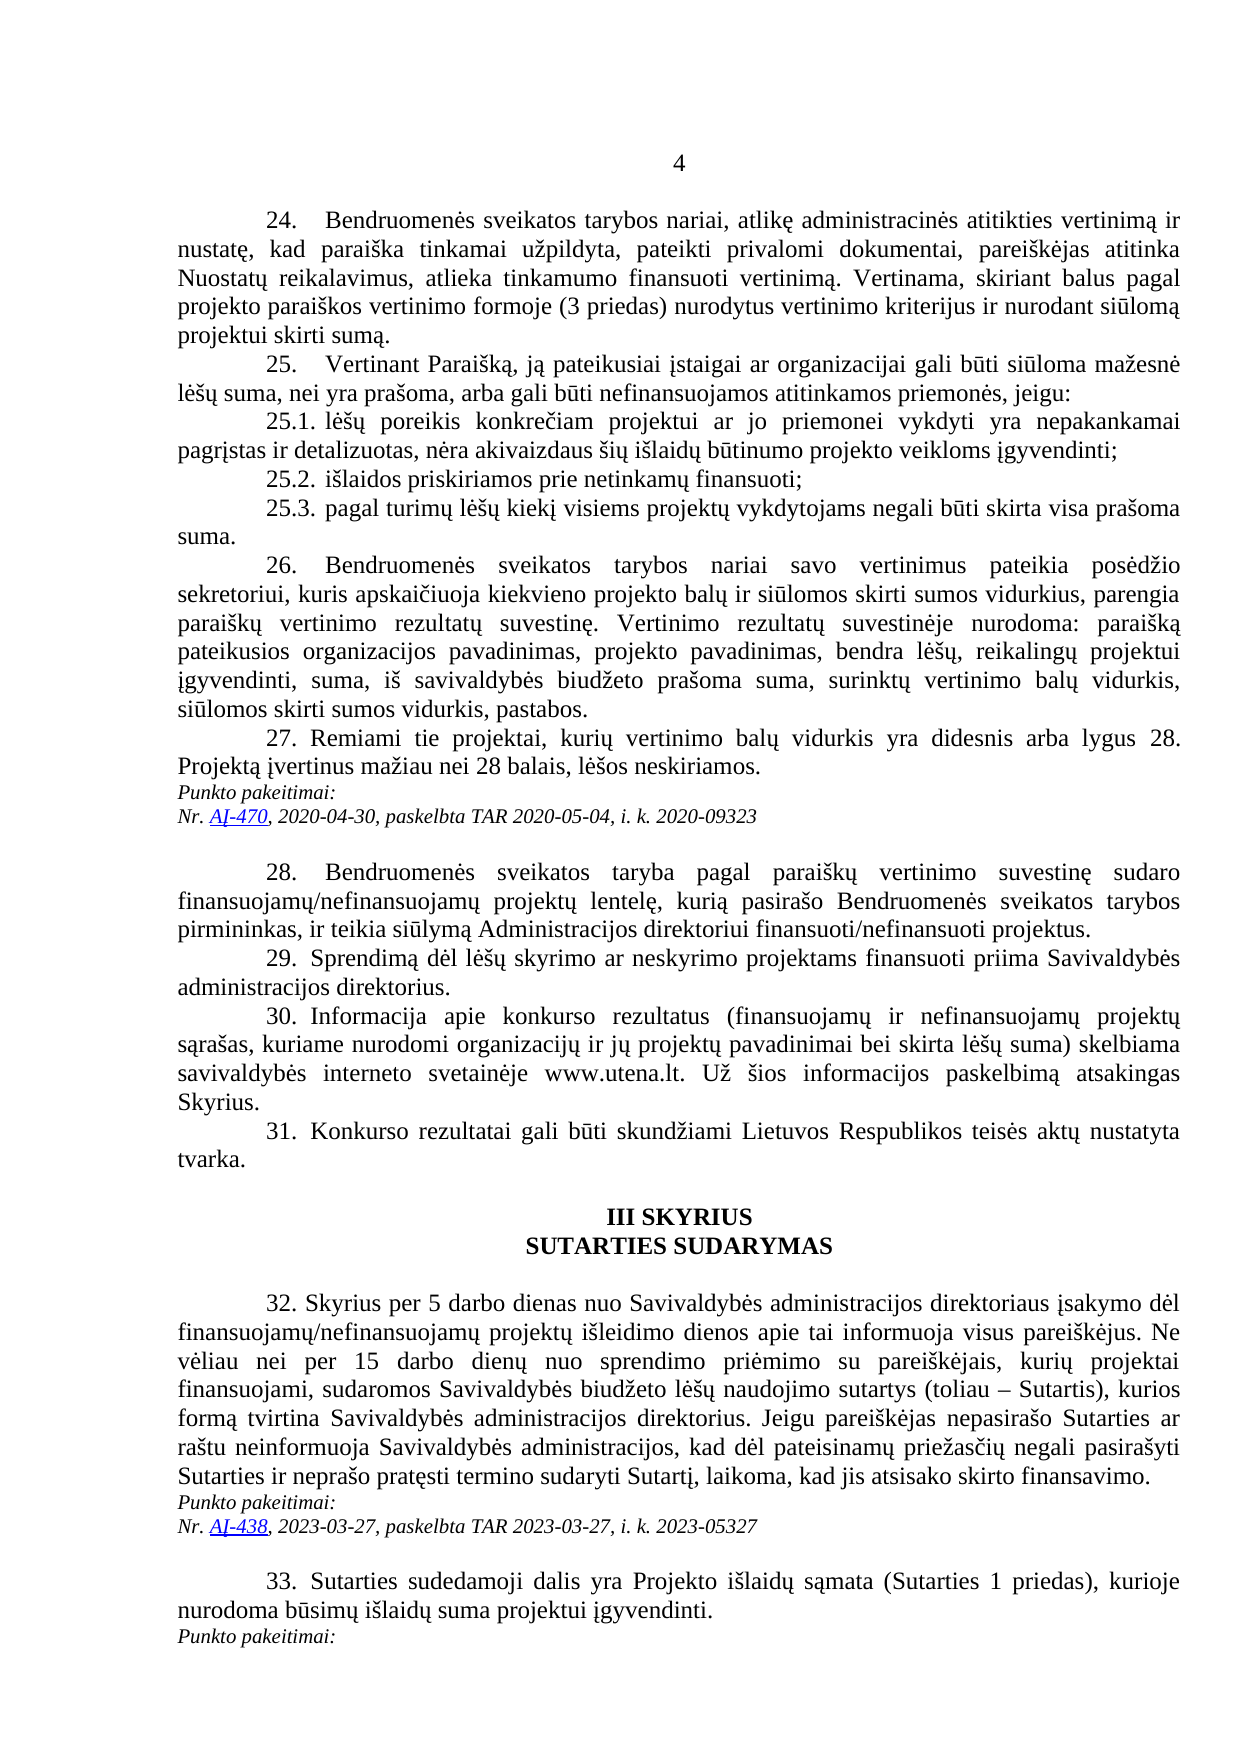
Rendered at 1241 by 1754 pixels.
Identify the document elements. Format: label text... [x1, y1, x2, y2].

text Punkto pakeitimai: [177, 1624, 1181, 1648]
text 28. Bendruomenės sveikatos taryba pagal paraiškų vertinimo suvestinę sudaro finansuojamų/nefinansuojamų projektų lentelę, kurią pasirašo Bendruomenės sveikatos tarybos pirmininkas, ir teikia siūlymą Administracijos direktoriui finansuoti/nefinansuoti projektus. [177, 857, 1181, 943]
text 33. Sutarties sudedamoji dalis yra Projekto išlaidų sąmata (Sutarties 1 priedas), kurioje nurodoma būsimų išlaidų suma projektui įgyvendinti. [177, 1566, 1181, 1624]
text 30. Informacija apie konkurso rezultatus (finansuojamų ir nefinansuojamų projektų sąrašas, kuriame nurodomi organizacijų ir jų projektų pavadinimai bei skirta lėšų suma) skelbiama savivaldybės interneto svetainėje www.utena.lt. Už šios informacijos paskelbimą atsakingas Skyrius. [177, 1001, 1181, 1116]
text 26. Bendruomenės sveikatos tarybos nariai savo vertinimus pateikia posėdžio sekretoriui, kuris apskaičiuoja kiekvieno projekto balų ir siūlomos skirti sumos vidurkius, parengia paraiškų vertinimo rezultatų suvestinę. Vertinimo rezultatų suvestinėje nurodoma: paraišką pateikusios organizacijos pavadinimas, projekto pavadinimas, bendra lėšų, reikalingų projektui įgyvendinti, suma, iš savivaldybės biudžeto prašoma suma, surinktų vertinimo balų vidurkis, siūlomos skirti sumos vidurkis, pastabos. [177, 550, 1181, 723]
text 25.3. pagal turimų lėšų kiekį visiems projektų vykdytojams negali būti skirta visa prašoma suma. [177, 493, 1181, 550]
text Nr. AĮ-438, 2023-03-27, paskelbta TAR 2023-03-27, i. k. 2023-05327 [177, 1514, 1181, 1538]
text 24. Bendruomenės sveikatos tarybos nariai, atlikę administracinės atitikties vertinimą ir nustatę, kad paraiška tinkamai užpildyta, pateikti privalomi dokumentai, pareiškėjas atitinka Nuostatų reikalavimus, atlieka tinkamumo finansuoti vertinimą. Vertinama, skiriant balus pagal projekto paraiškos vertinimo formoje (3 priedas) nurodytus vertinimo kriterijus ir nurodant siūlomą projektui skirti sumą. [177, 205, 1181, 349]
text III SKYRIUS [177, 1202, 1181, 1231]
text 29. Sprendimą dėl lėšų skyrimo ar neskyrimo projektams finansuoti priima Savivaldybės administracijos direktorius. [177, 943, 1181, 1001]
text 27. Remiami tie projektai, kurių vertinimo balų vidurkis yra didesnis arba lygus 28. Projektą įvertinus mažiau nei 28 balais, lėšos neskiriamos. [177, 723, 1181, 780]
text Punkto pakeitimai: [177, 780, 1181, 804]
text 31. Konkurso rezultatai gali būti skundžiami Lietuvos Respublikos teisės aktų nustatyta tvarka. [177, 1116, 1181, 1173]
text Punkto pakeitimai: [177, 1489, 1181, 1514]
text Nr. AĮ-470, 2020-04-30, paskelbta TAR 2020-05-04, i. k. 2020-09323 [177, 804, 1181, 828]
text 25. Vertinant Paraišką, ją pateikusiai įstaigai ar organizacijai gali būti siūloma mažesnė lėšų suma, nei yra prašoma, arba gali būti nefinansuojamos atitinkamos priemonės, jeigu: [177, 349, 1181, 406]
text 32. Skyrius per 5 darbo dienas nuo Savivaldybės administracijos direktoriaus įsakymo dėl finansuojamų/nefinansuojamų projektų išleidimo dienos apie tai informuoja visus pareiškėjus. Ne vėliau nei per 15 darbo dienų nuo sprendimo priėmimo su pareiškėjais, kurių projektai finansuojami, sudaromos Savivaldybės biudžeto lėšų naudojimo sutartys (toliau – Sutartis), kurios formą tvirtina Savivaldybės administracijos direktorius. Jeigu pareiškėjas nepasirašo Sutarties ar raštu neinformuoja Savivaldybės administracijos, kad dėl pateisinamų priežasčių negali pasirašyti Sutarties ir neprašo pratęsti termino sudaryti Sutartį, laikoma, kad jis atsisako skirto finansavimo. [177, 1288, 1181, 1489]
text 25.1. lėšų poreikis konkrečiam projektui ar jo priemonei vykdyti yra nepakankamai pagrįstas ir detalizuotas, nėra akivaizdaus šių išlaidų būtinumo projekto veikloms įgyvendinti; [177, 406, 1181, 464]
text 25.2. išlaidos priskiriamos prie netinkamų finansuoti; [177, 464, 1181, 493]
text SUTARTIES SUDARYMAS [177, 1231, 1181, 1259]
